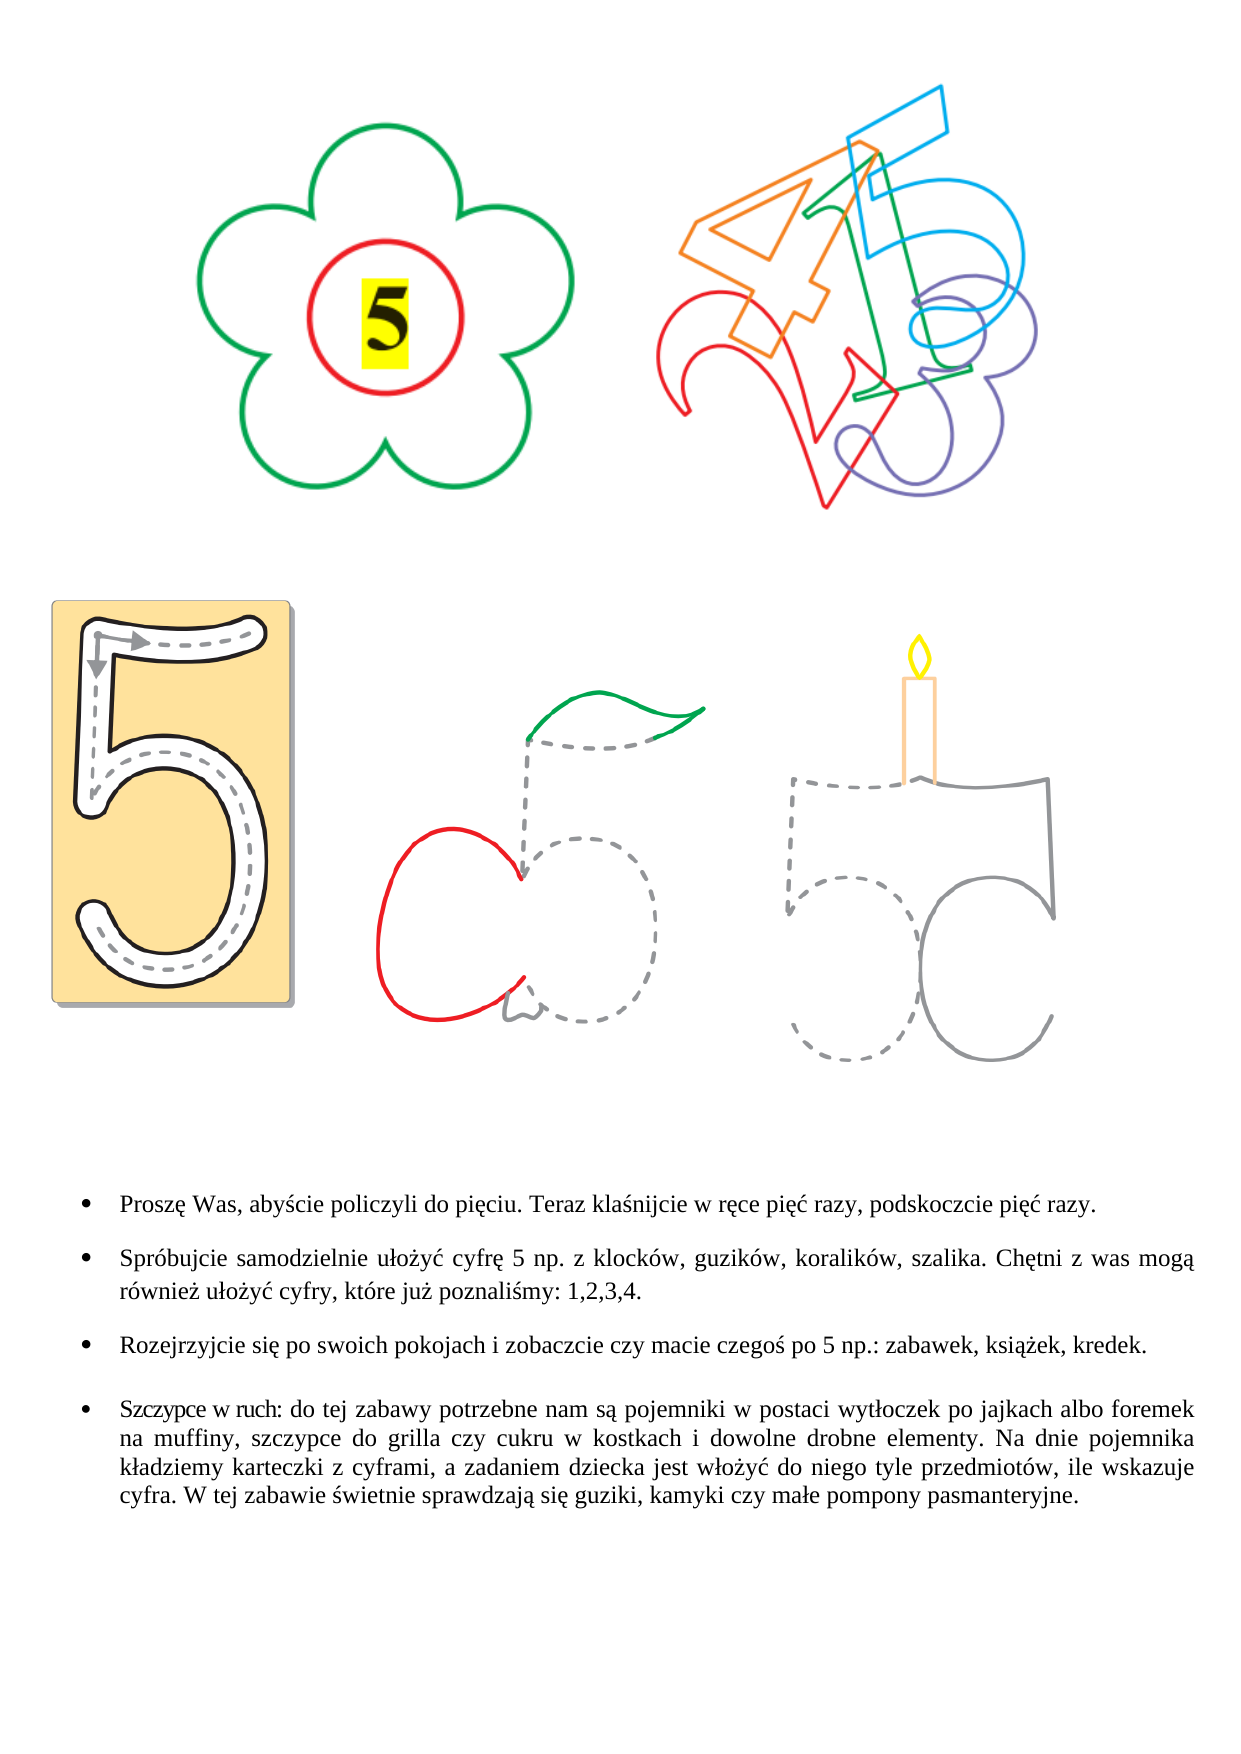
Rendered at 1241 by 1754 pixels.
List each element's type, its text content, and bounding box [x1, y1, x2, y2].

list Spróbujcie samodzielnie ułożyć cyfrę 5 np. z klocków, guzików, koralików, szalika. Chętni z was mogą również ułożyć cyfry, które już poznaliśmy: 1,2,3,4. [82, 1243, 1196, 1305]
list Szczypce w ruch: do tej zabawy potrzebne nam są pojemniki w postaci wytłoczek po jajkach albo foremek na muffiny, szczypce do grilla czy cukru w kostkach i dowolne drobne elementy. Na dnie pojemnika kładziemy karteczki z cyframi, a zadaniem dziecka jest włożyć do niego tyle przedmiotów, ile wskazuje cyfra. W tej zabawie świetnie sprawdzają się guziki, kamyki czy małe pompony pasmanteryjne. [82, 1394, 1196, 1509]
list Rozejrzyjcie się po swoich pokojach i zobaczcie czy macie czegoś po 5 np.: zabawek, książek, kredek. [82, 1330, 1196, 1359]
list Proszę Was, abyście policzyli do pięciu. Teraz klaśnijcie w ręce pięć razy, podskoczcie pięć razy. [82, 1189, 1196, 1218]
